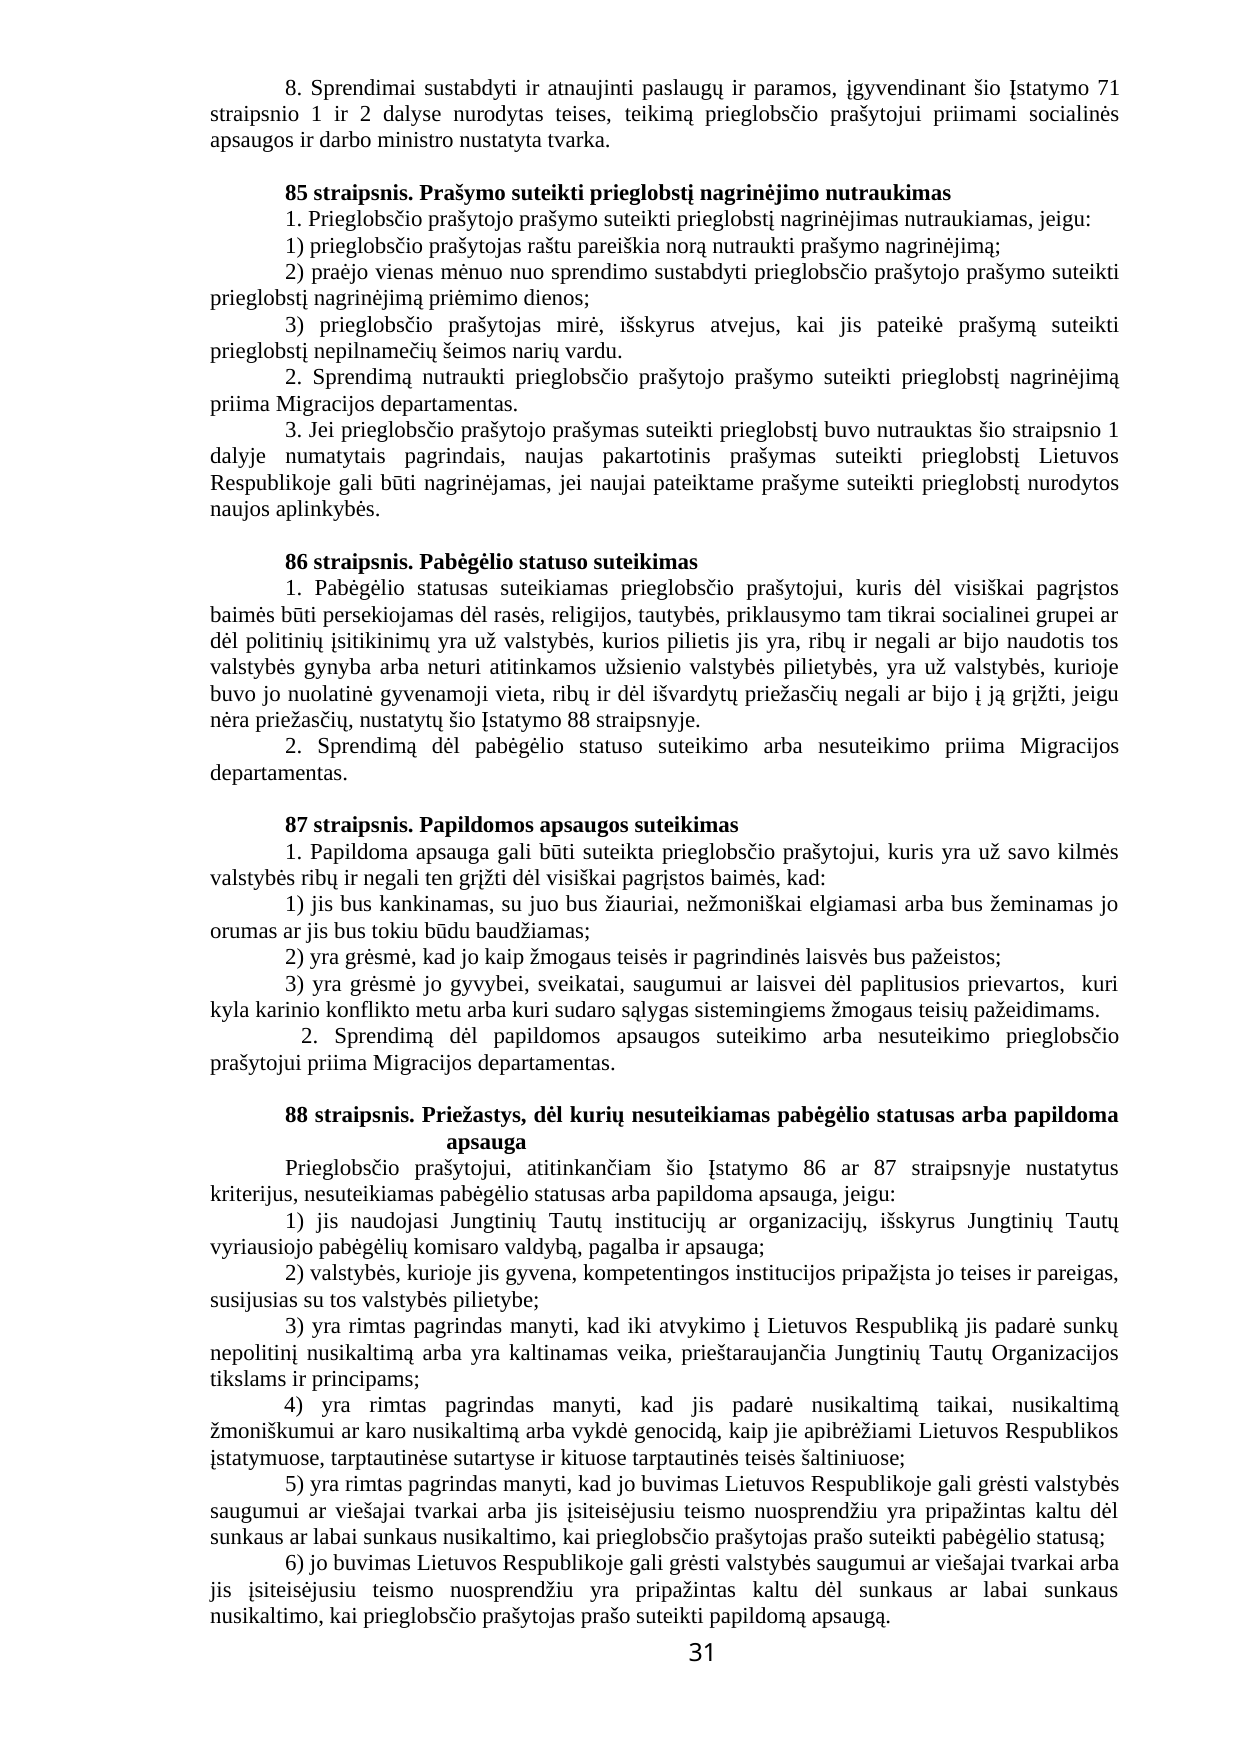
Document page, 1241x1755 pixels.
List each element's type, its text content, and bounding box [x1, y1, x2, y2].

text 85 straipsnis. Prašymo suteikti prieglobstį nagrinėjimo nutraukimas [210, 179, 1120, 205]
text 88 straipsnis. Priežastys, dėl kurių nesuteikiamas pabėgėlio statusas arba papildoma apsauga [285, 1101, 1120, 1154]
text 1. Papildoma apsauga gali būti suteikta prieglobsčio prašytojui, kuris yra už savo kilmės valstybės ribų ir negali ten grįžti dėl visiškai pagrįstos baimės, kad: [210, 838, 1120, 891]
text 1. Prieglobsčio prašytojo prašymo suteikti prieglobstį nagrinėjimas nutraukiamas, jeigu: [210, 205, 1120, 232]
text 87 straipsnis. Papildomos apsaugos suteikimas [210, 811, 1120, 838]
text 2. Sprendimą nutraukti prieglobsčio prašytojo prašymo suteikti prieglobstį nagrinėjimą priima Migracijos departamentas. [210, 363, 1120, 416]
text 3) yra grėsmė jo gyvybei, sveikatai, saugumui ar laisvei dėl paplitusios prievartos, kuri kyla karinio konflikto metu arba kuri sudaro sąlygas sistemingiems žmogaus teisių pažeidimams. [210, 969, 1120, 1022]
text 2) yra grėsmė, kad jo kaip žmogaus teisės ir pagrindinės laisvės bus pažeistos; [210, 943, 1120, 969]
text 3) prieglobsčio prašytojas mirė, išskyrus atvejus, kai jis pateikė prašymą suteikti prieglobstį nepilnamečių šeimos narių vardu. [210, 311, 1120, 363]
text 2) valstybės, kurioje jis gyvena, kompetentingos institucijos pripažįsta jo teises ir pareigas, susijusias su tos valstybės pilietybe; [210, 1259, 1120, 1312]
text 3) yra rimtas pagrindas manyti, kad iki atvykimo į Lietuvos Respubliką jis padarė sunkų nepolitinį nusikaltimą arba yra kaltinamas veika, prieštaraujančia Jungtinių Tautų Organizacijos tikslams ir principams; [210, 1312, 1120, 1391]
text 1. Pabėgėlio statusas suteikiamas prieglobsčio prašytojui, kuris dėl visiškai pagrįstos baimės būti persekiojamas dėl rasės, religijos, tautybės, priklausymo tam tikrai socialinei grupei ar dėl politinių įsitikinimų yra už valstybės, kurios pilietis jis yra, ribų ir negali ar bijo naudotis tos valstybės gynyba arba neturi atitinkamos užsienio valstybės pilietybės, yra už valstybės, kurioje buvo jo nuolatinė gyvenamoji vieta, ribų ir dėl išvardytų priežasčių negali ar bijo į ją grįžti, jeigu nėra priežasčių, nustatytų šio Įstatymo 88 straipsnyje. [210, 574, 1120, 732]
text Prieglobsčio prašytojui, atitinkančiam šio Įstatymo 86 ar 87 straipsnyje nustatytus kriterijus, nesuteikiamas pabėgėlio statusas arba papildoma apsauga, jeigu: [210, 1154, 1120, 1207]
text 5) yra rimtas pagrindas manyti, kad jo buvimas Lietuvos Respublikoje gali grėsti valstybės saugumui ar viešajai tvarkai arba jis įsiteisėjusiu teismo nuosprendžiu yra pripažintas kaltu dėl sunkaus ar labai sunkaus nusikaltimo, kai prieglobsčio prašytojas prašo suteikti pabėgėlio statusą; [210, 1470, 1120, 1549]
text 86 straipsnis. Pabėgėlio statuso suteikimas [210, 548, 1120, 574]
text 1) prieglobsčio prašytojas raštu pareiškia norą nutraukti prašymo nagrinėjimą; [210, 232, 1120, 258]
text 2. Sprendimą dėl pabėgėlio statuso suteikimo arba nesuteikimo priima Migracijos departamentas. [210, 732, 1120, 785]
text 2) praėjo vienas mėnuo nuo sprendimo sustabdyti prieglobsčio prašytojo prašymo suteikti prieglobstį nagrinėjimą priėmimo dienos; [210, 258, 1120, 311]
text 2. Sprendimą dėl papildomos apsaugos suteikimo arba nesuteikimo prieglobsčio prašytojui priima Migracijos departamentas. [210, 1022, 1120, 1075]
text 1) jis bus kankinamas, su juo bus žiauriai, nežmoniškai elgiamasi arba bus žeminamas jo orumas ar jis bus tokiu būdu baudžiamas; [210, 891, 1120, 943]
text 1) jis naudojasi Jungtinių Tautų institucijų ar organizacijų, išskyrus Jungtinių Tautų vyriausiojo pabėgėlių komisaro valdybą, pagalba ir apsauga; [210, 1207, 1120, 1259]
text 4) yra rimtas pagrindas manyti, kad jis padarė nusikaltimą taikai, nusikaltimą žmoniškumui ar karo nusikaltimą arba vykdė genocidą, kaip jie apibrėžiami Lietuvos Respublikos įstatymuose, tarptautinėse sutartyse ir kituose tarptautinės teisės šaltiniuose; [210, 1391, 1120, 1470]
text 8. Sprendimai sustabdyti ir atnaujinti paslaugų ir paramos, įgyvendinant šio Įstatymo 71 straipsnio 1 ir 2 dalyse nurodytas teises, teikimą prieglobsčio prašytojui priimami socialinės apsaugos ir darbo ministro nustatyta tvarka. [210, 73, 1120, 153]
text 3. Jei prieglobsčio prašytojo prašymas suteikti prieglobstį buvo nutrauktas šio straipsnio 1 dalyje numatytais pagrindais, naujas pakartotinis prašymas suteikti prieglobstį Lietuvos Respublikoje gali būti nagrinėjamas, jei naujai pateiktame prašyme suteikti prieglobstį nurodytos naujos aplinkybės. [210, 416, 1120, 522]
text 6) jo buvimas Lietuvos Respublikoje gali grėsti valstybės saugumui ar viešajai tvarkai arba jis įsiteisėjusiu teismo nuosprendžiu yra pripažintas kaltu dėl sunkaus ar labai sunkaus nusikaltimo, kai prieglobsčio prašytojas prašo suteikti papildomą apsaugą. [210, 1549, 1120, 1628]
